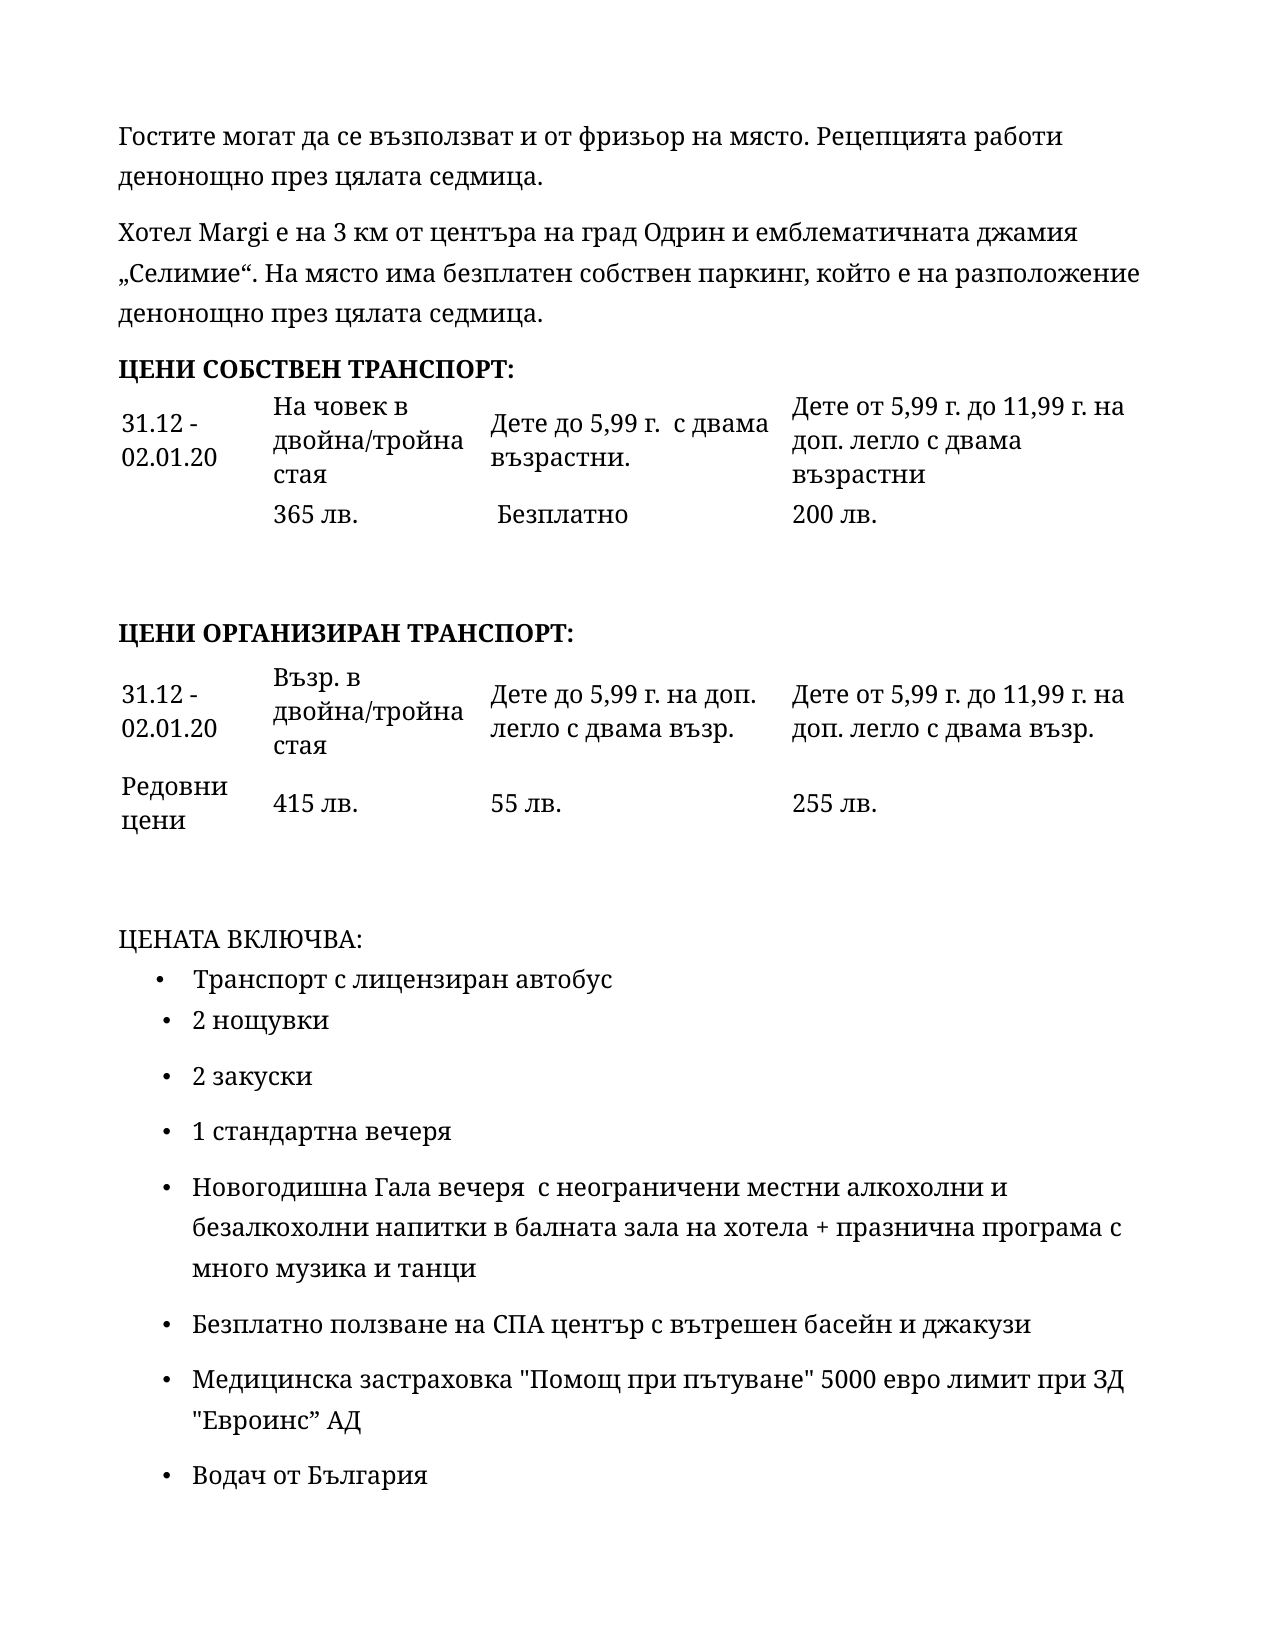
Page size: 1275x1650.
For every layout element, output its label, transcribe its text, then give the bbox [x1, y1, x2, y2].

list 2 закуски [162, 1058, 1157, 1092]
table_header Дете до 5,99 г. с двама възрастни. [487, 386, 789, 494]
list Новогодишна Гала вечеря с неограничени местни алкохолни и безалкохолни напитки в балната зала на хотела + празнична програма с много музика и танци [162, 1169, 1157, 1285]
text Хотел Margi е на 3 км от центъра на град Одрин и емблематичната джамия „Селимие“. На място има безплатен собствен паркинг, който е на разположение денонощно през цялата седмица. [118, 214, 1157, 330]
table_header Дете до 5,99 г. на доп. легло с двама възр. [487, 657, 789, 765]
list 1 стандартна вечеря [162, 1114, 1157, 1148]
table_header Възр. в двойна/тройна стая [270, 657, 487, 765]
table_header На човек в двойна/тройна стая [270, 386, 487, 494]
table_cell 55 лв. [487, 765, 789, 839]
table_cell [118, 494, 270, 534]
text Гостите могат да се възползват и от фризьор на място. Рецепцията работи денонощно през цялата седмица. [118, 118, 1157, 193]
table_cell 365 лв. [270, 494, 487, 534]
text ЦЕНИ СОБСТВЕН ТРАНСПОРТ: [118, 351, 1157, 386]
table_header Дете от 5,99 г. до 11,99 г. на доп. легло с двама възр. [789, 657, 1157, 765]
table_cell 200 лв. [789, 494, 1157, 534]
table_header 31.12 - 02.01.20 [118, 657, 270, 765]
list Транспорт с лицензиран автобус [156, 962, 1157, 996]
text ЦЕНИ ОРГАНИЗИРАН ТРАНСПОРТ: [118, 534, 1157, 650]
list Безплатно ползване на СПА център с вътрешен басейн и джакузи [162, 1306, 1157, 1340]
list Медицинска застраховка "Помощ при пътуване" 5000 евро лимит при ЗД "Евроинс” АД [162, 1362, 1157, 1437]
table_cell Безплатно [487, 494, 789, 534]
table_header Дете от 5,99 г. до 11,99 г. на доп. легло с двама възрастни [789, 386, 1157, 494]
table_header 31.12 - 02.01.20 [118, 386, 270, 494]
text ЦЕНАТА ВКЛЮЧВА: [118, 839, 1157, 955]
table_cell Редовни цени [118, 765, 270, 839]
list Водач от България [162, 1458, 1157, 1492]
list 2 нощувки [162, 1003, 1157, 1037]
table_cell 255 лв. [789, 765, 1157, 839]
table_cell 415 лв. [270, 765, 487, 839]
